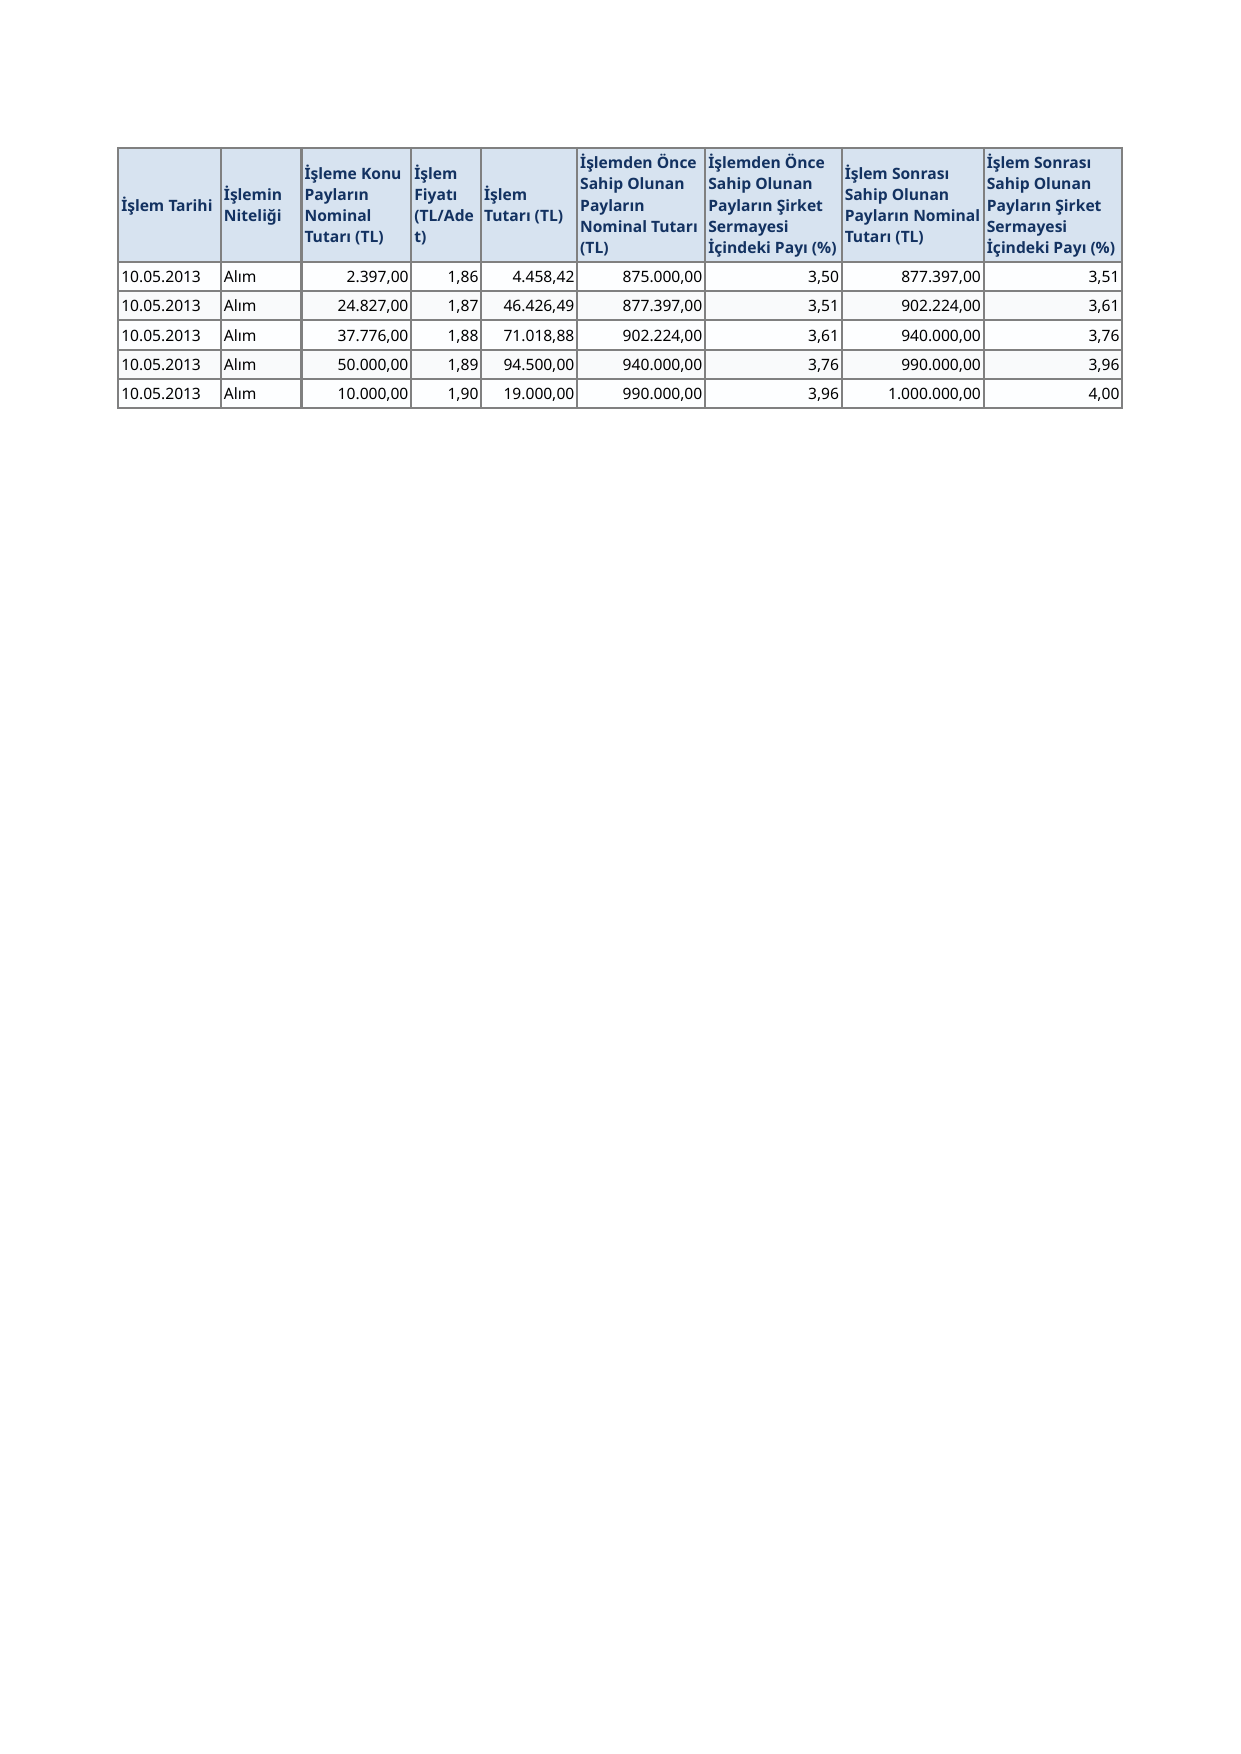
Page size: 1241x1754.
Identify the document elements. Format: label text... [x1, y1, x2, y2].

table_header İşlem Tutarı (TL) [482, 149, 576, 261]
table_cell 877.397,00 [843, 263, 983, 290]
table_cell 990.000,00 [843, 351, 983, 378]
table_header İşlemden Önce Sahip Olunan Payların Şirket Sermayesi İçindeki Payı (%) [706, 149, 841, 261]
table_header İşlem Fiyatı (TL/Adet) [412, 149, 480, 261]
table_cell 940.000,00 [843, 321, 983, 348]
table_cell 2.397,00 [303, 263, 410, 290]
table_cell 24.827,00 [303, 292, 410, 319]
table_cell 3,51 [985, 263, 1121, 290]
table_cell 4,00 [985, 380, 1121, 407]
table_cell 940.000,00 [578, 351, 704, 378]
table_cell 4.458,42 [482, 263, 576, 290]
table_cell 10.05.2013 [119, 380, 220, 407]
table_cell 1,86 [412, 263, 480, 290]
table_header İşlem Sonrası Sahip Olunan Payların Nominal Tutarı (TL) [843, 149, 983, 261]
table_cell 3,61 [985, 292, 1121, 319]
table_cell 19.000,00 [482, 380, 576, 407]
table_cell 1,90 [412, 380, 480, 407]
table_cell 3,76 [985, 321, 1121, 348]
table_cell 10.05.2013 [119, 321, 220, 348]
table_cell 902.224,00 [843, 292, 983, 319]
table_cell 10.05.2013 [119, 351, 220, 378]
table_cell 10.05.2013 [119, 263, 220, 290]
table_header İşlemin Niteliği [222, 149, 300, 261]
table_cell Alım [222, 351, 300, 378]
table_cell 1.000.000,00 [843, 380, 983, 407]
table_cell Alım [222, 263, 300, 290]
table_cell 10.05.2013 [119, 292, 220, 319]
table_cell 71.018,88 [482, 321, 576, 348]
table_cell 1,88 [412, 321, 480, 348]
table_cell 990.000,00 [578, 380, 704, 407]
table_cell 3,61 [706, 321, 841, 348]
table_cell 1,89 [412, 351, 480, 378]
table_cell 3,76 [706, 351, 841, 378]
table_cell 37.776,00 [303, 321, 410, 348]
table_cell 3,51 [706, 292, 841, 319]
table_header İşlem Tarihi [119, 149, 220, 261]
table_cell Alım [222, 321, 300, 348]
table_cell 902.224,00 [578, 321, 704, 348]
table_cell 10.000,00 [303, 380, 410, 407]
table_cell 94.500,00 [482, 351, 576, 378]
table_cell 877.397,00 [578, 292, 704, 319]
table_cell 50.000,00 [303, 351, 410, 378]
table_cell 3,50 [706, 263, 841, 290]
table_cell 875.000,00 [578, 263, 704, 290]
table_cell 3,96 [985, 351, 1121, 378]
table_cell 3,96 [706, 380, 841, 407]
table_header İşlem Sonrası Sahip Olunan Payların Şirket Sermayesi İçindeki Payı (%) [985, 149, 1121, 261]
table_cell 1,87 [412, 292, 480, 319]
table_header İşlemden Önce Sahip Olunan Payların Nominal Tutarı (TL) [578, 149, 704, 261]
table_cell Alım [222, 380, 300, 407]
table_cell Alım [222, 292, 300, 319]
table_cell 46.426,49 [482, 292, 576, 319]
table_header İşleme Konu Payların Nominal Tutarı (TL) [303, 149, 410, 261]
